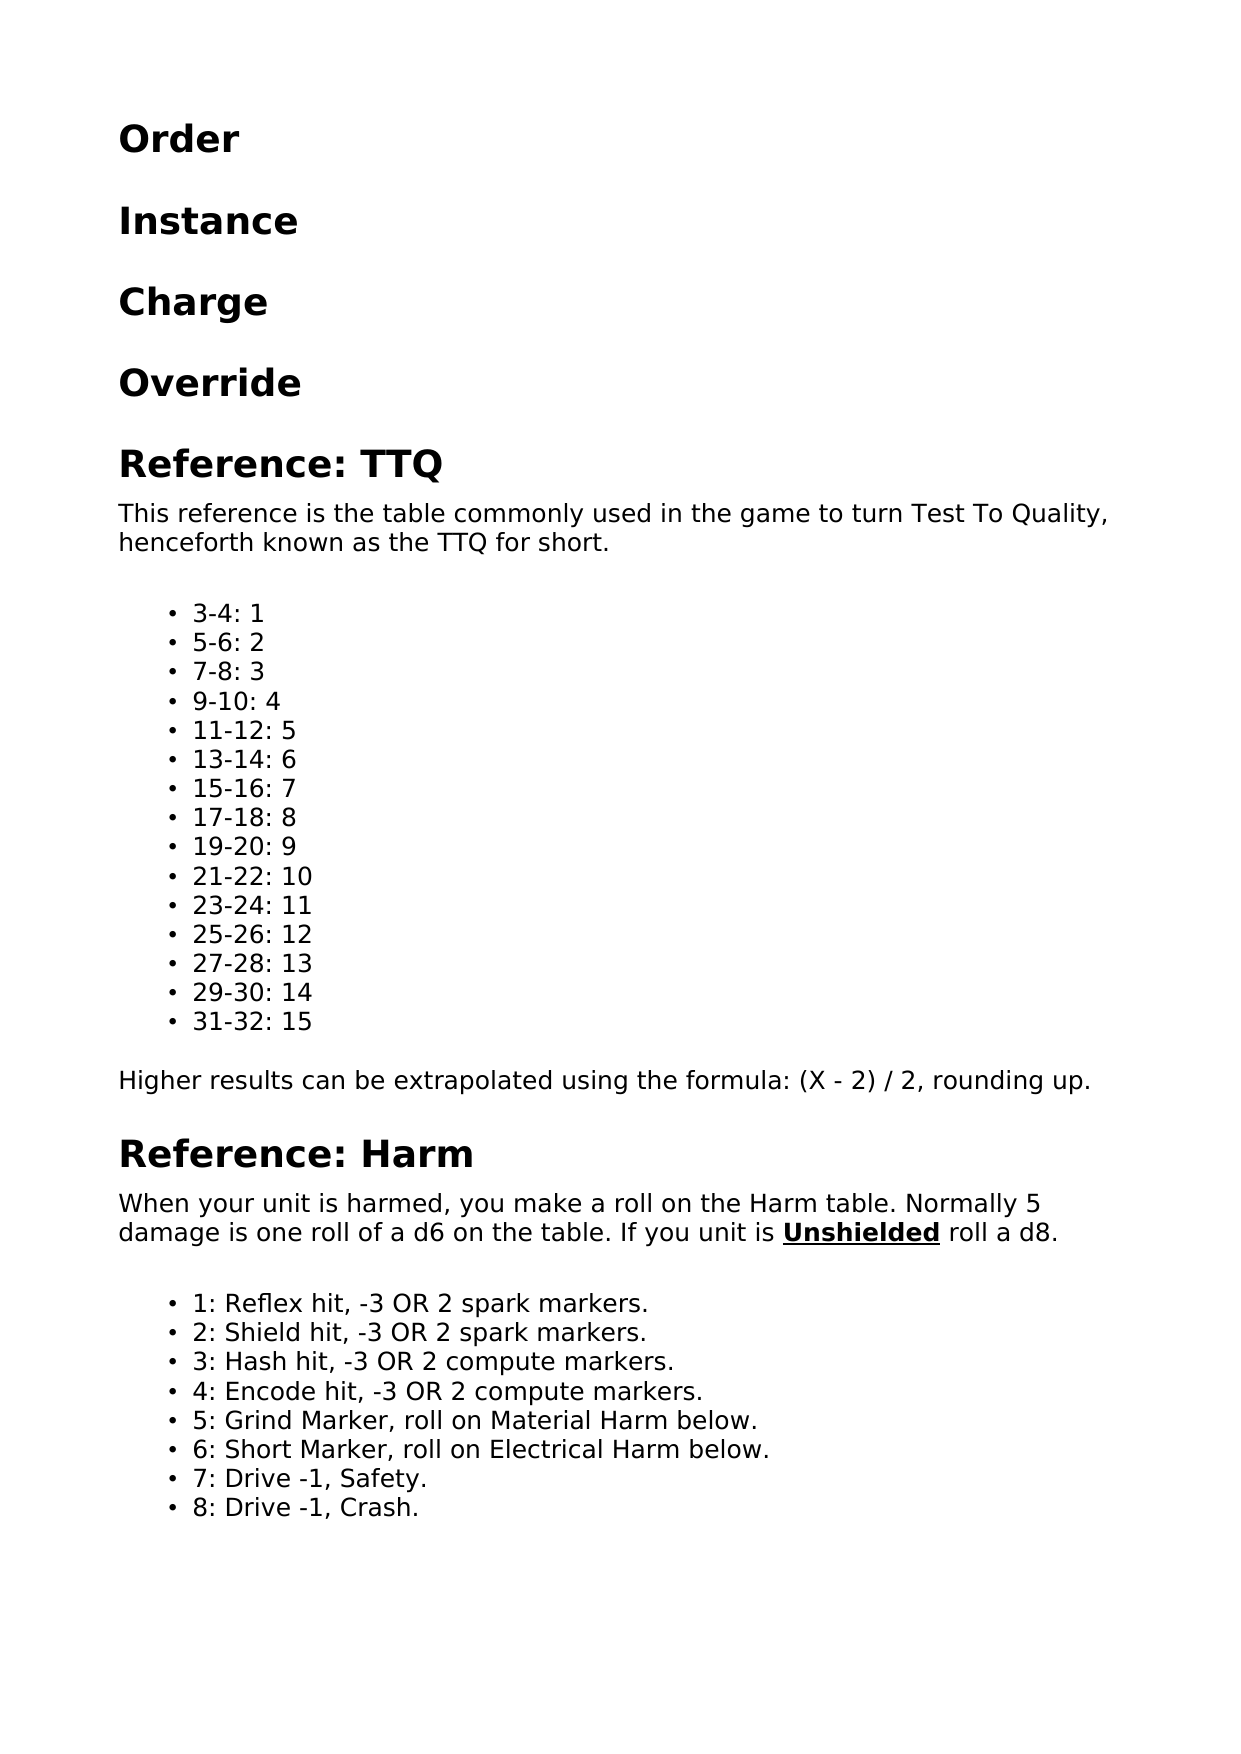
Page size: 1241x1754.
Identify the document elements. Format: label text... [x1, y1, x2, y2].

subtitle Instance [118, 199, 1122, 243]
list 31-32: 15 [177, 1007, 1122, 1037]
text When your unit is harmed, you make a roll on the Harm table. Normally 5 damage is one roll of a d6 on the table. If you unit is Unshielded roll a d8. [118, 1189, 1122, 1247]
list 8: Drive -1, Crash. [177, 1493, 1122, 1523]
list 25-26: 12 [177, 920, 1122, 949]
list 5-6: 2 [177, 628, 1122, 657]
list 11-12: 5 [177, 716, 1122, 745]
list 4: Encode hit, -3 OR 2 compute markers. [177, 1377, 1122, 1406]
text Higher results can be extrapolated using the formula: (X - 2) / 2, rounding up. [118, 1066, 1122, 1095]
subtitle Order [118, 118, 1122, 162]
subtitle Override [118, 362, 1122, 405]
list 5: Grind Marker, roll on Material Harm below. [177, 1406, 1122, 1435]
list 19-20: 9 [177, 832, 1122, 862]
subtitle Charge [118, 280, 1122, 324]
list 15-16: 7 [177, 774, 1122, 803]
list 13-14: 6 [177, 745, 1122, 774]
list 1: Reflex hit, -3 OR 2 spark markers. [177, 1289, 1122, 1318]
list 2: Shield hit, -3 OR 2 spark markers. [177, 1318, 1122, 1348]
subtitle Reference: TTQ [118, 443, 1122, 486]
list 27-28: 13 [177, 949, 1122, 978]
list 17-18: 8 [177, 803, 1122, 832]
list 3-4: 1 [177, 599, 1122, 628]
list 9-10: 4 [177, 687, 1122, 716]
list 23-24: 11 [177, 891, 1122, 920]
list 29-30: 14 [177, 978, 1122, 1007]
list 3: Hash hit, -3 OR 2 compute markers. [177, 1348, 1122, 1377]
list 7: Drive -1, Safety. [177, 1464, 1122, 1493]
list 21-22: 10 [177, 862, 1122, 891]
list 6: Short Marker, roll on Electrical Harm below. [177, 1435, 1122, 1464]
subtitle Reference: Harm [118, 1133, 1122, 1176]
list 7-8: 3 [177, 657, 1122, 687]
text This reference is the table commonly used in the game to turn Test To Quality, henceforth known as the TTQ for short. [118, 499, 1122, 557]
